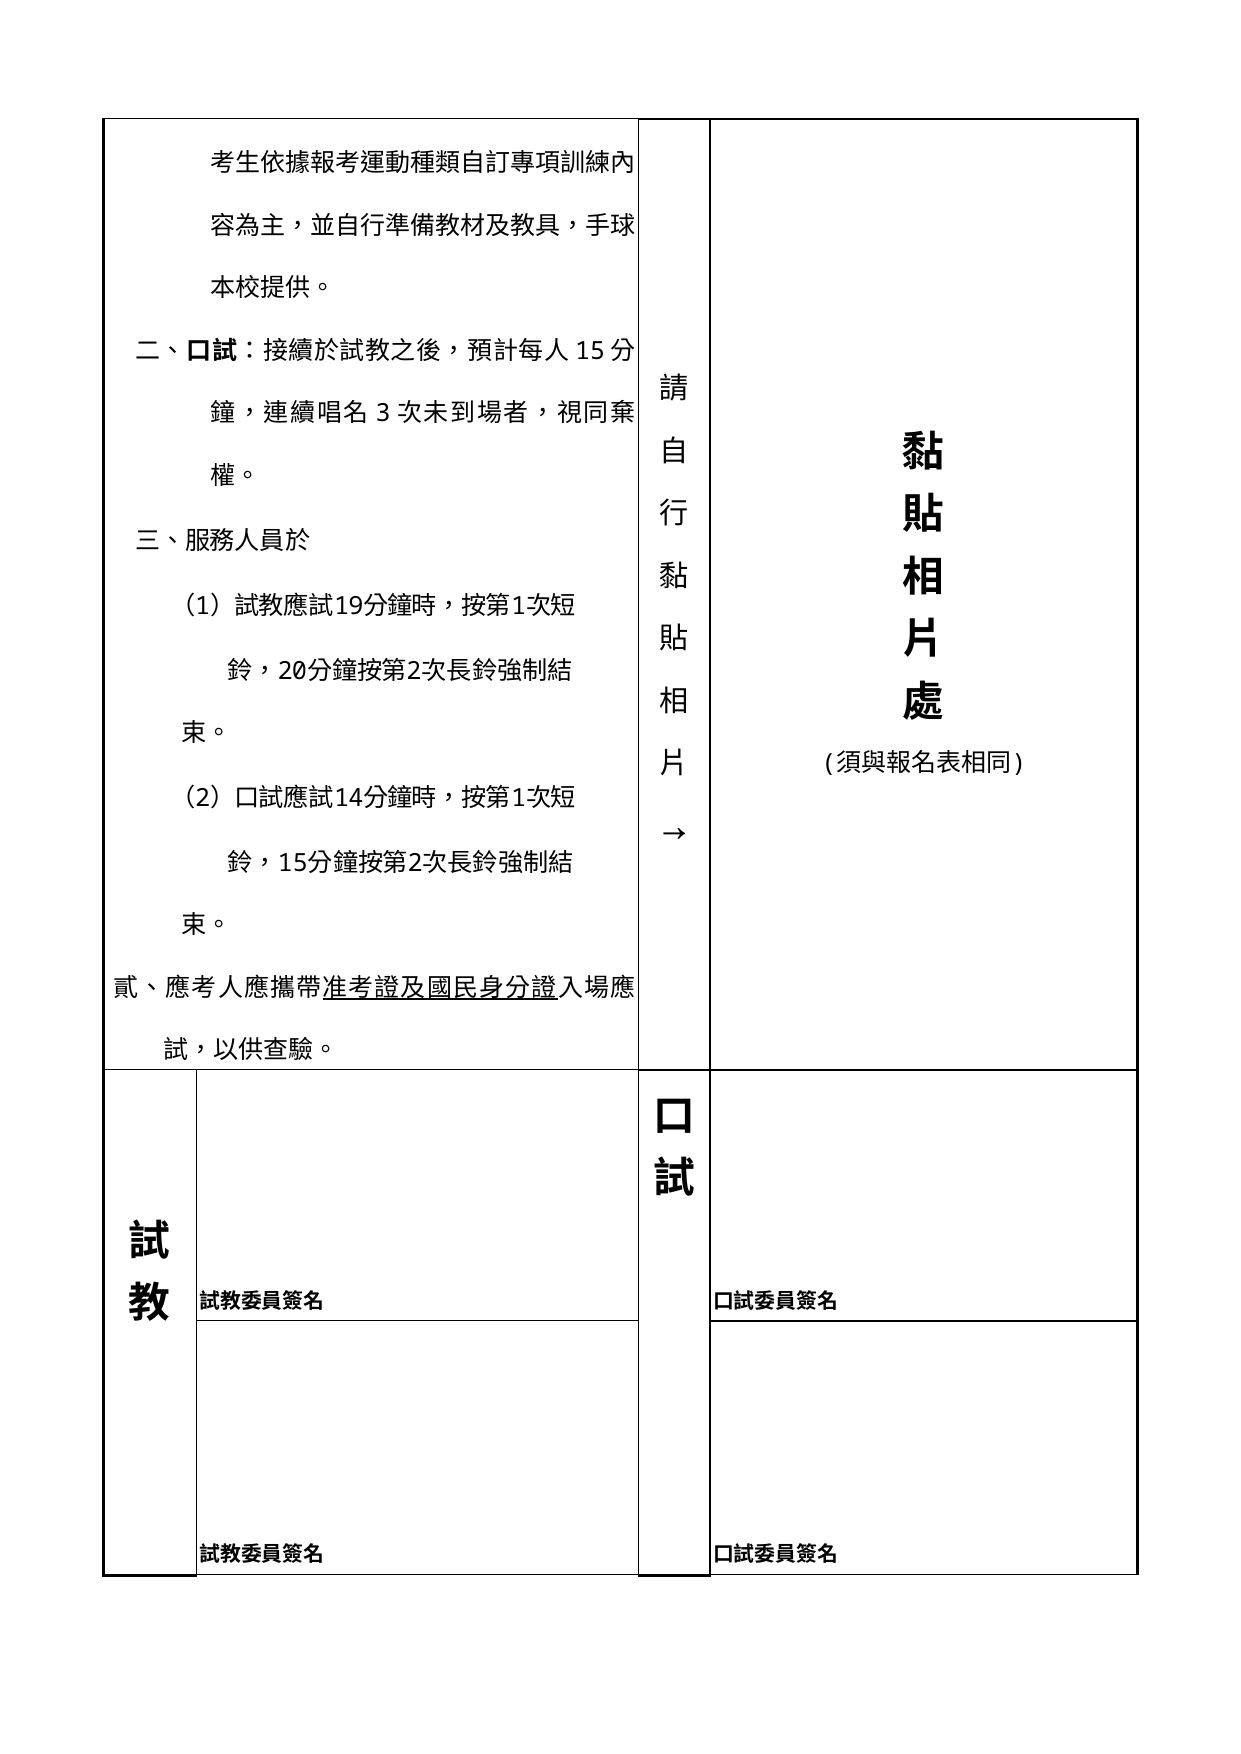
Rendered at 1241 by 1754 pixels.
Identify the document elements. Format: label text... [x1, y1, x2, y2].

table_cell 試教委員簽名 [197, 1321, 638, 1573]
table_cell 口試委員簽名 [711, 1322, 1136, 1573]
table_cell 黏 貼 相 片 處 (須與報名表相同) [711, 120, 1136, 1069]
table_cell 口試 [639, 1071, 709, 1573]
table_cell 請 自 行 黏 貼 相 片 → [639, 120, 709, 1069]
table_cell 考生依據報考運動種類自訂專項訓練內容為主，並自行準備教材及教具，手球本校提供。 二、口試：接續於試教之後，預計每人15分鐘，連續唱名3次未到場者，視同棄權。 三、服務人員於 （1）試教應試19分鐘時，按第1次短 鈴，20分鐘按第2次長鈴強制結束。 （2）口試應試14分鐘時，按第1次短 鈴，15分鐘按第2次長鈴強制結束。 貳、應考人應攜帶准考證及國民身分證入場應試，以供查驗。 [105, 119, 638, 1069]
table_cell 試教委員簽名 [197, 1070, 638, 1320]
table_cell 口試委員簽名 [711, 1071, 1136, 1320]
table_cell 試 教 [105, 1070, 196, 1573]
